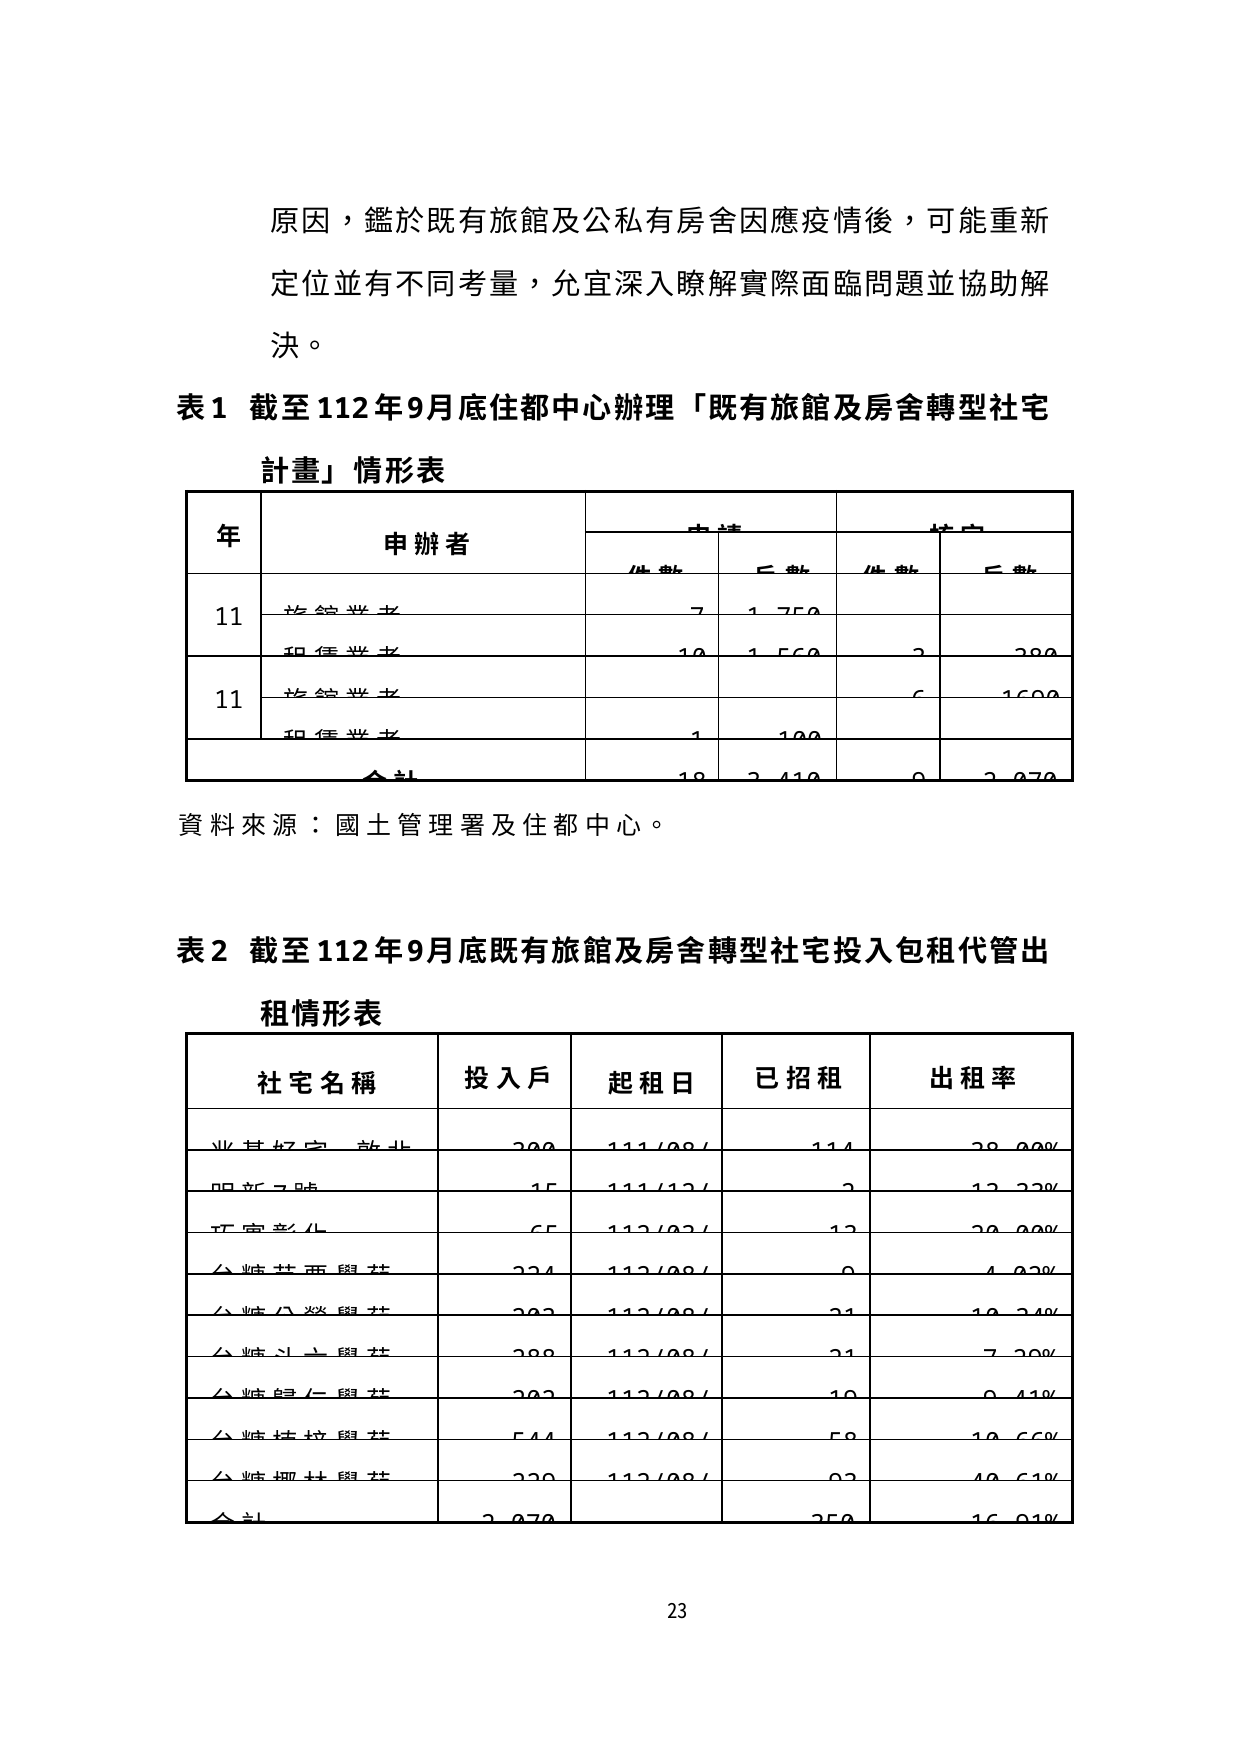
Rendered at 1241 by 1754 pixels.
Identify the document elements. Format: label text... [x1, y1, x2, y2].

table_cell 2,070 [941, 740, 1071, 779]
table_cell 1690 [941, 657, 1071, 696]
table_cell 112/08/01 [572, 1275, 721, 1314]
table_cell 18 [586, 740, 718, 779]
table_cell 21 [723, 1316, 869, 1356]
table_cell 10.34% [871, 1275, 1071, 1314]
table_cell － [941, 698, 1071, 738]
table_cell 3 [837, 615, 939, 655]
table_cell 13 [723, 1192, 869, 1232]
table_cell 兆基好宅-敦北館 [188, 1109, 437, 1149]
table_cell 戶數 [719, 533, 836, 572]
table_cell 58 [723, 1399, 869, 1438]
table_cell 7.29% [871, 1316, 1071, 1356]
table_cell [572, 1481, 721, 1521]
table_header 起租日 [572, 1035, 721, 1108]
table_cell 台糖椰林學苑 [188, 1440, 437, 1480]
table_cell － [837, 698, 939, 738]
table_cell 100 [719, 698, 836, 738]
table_cell 6 [837, 657, 939, 696]
table_cell 93 [723, 1440, 869, 1480]
table_cell 111/08/01 [572, 1109, 721, 1149]
table_cell 10 [586, 615, 718, 655]
table_cell 合計 [218, 1515, 228, 1520]
table_cell 租賃業者 [262, 698, 585, 738]
table_header 出租率 B/A [871, 1035, 1071, 1108]
table_cell 202 [439, 1357, 570, 1397]
table_header 申請 [586, 493, 836, 531]
table_cell 15 [439, 1151, 570, 1190]
table_cell 1,560 [719, 615, 836, 655]
table_cell 112/08/01 [572, 1233, 721, 1273]
table_cell 16.91% [871, 1481, 1071, 1521]
table_cell 40.61% [871, 1440, 1071, 1480]
table_cell 合計 [188, 740, 585, 779]
table_header 社宅名稱 [188, 1035, 437, 1108]
text 表1 截至112年9月底住都中心辦理「既有旅館及房舍轉型社宅計畫」情形表 [176, 365, 1061, 490]
table_cell 65 [439, 1192, 570, 1232]
table_cell 旅館業者 [262, 657, 585, 696]
table_header 申辦者 [262, 493, 585, 572]
text 原因，鑑於既有旅館及公私有房舍因應疫情後，可能重新定位並有不同考量，允宜深入瞭解實際面臨問題並協助解決。 [264, 177, 1061, 365]
table_header 年度 [188, 493, 260, 572]
table_cell 2,070 [439, 1481, 570, 1521]
table_cell － [586, 657, 718, 696]
table_cell 7 [586, 574, 718, 614]
table_cell 350 [723, 1481, 869, 1521]
table_cell 300 [439, 1109, 570, 1149]
table_cell 1,750 [719, 574, 836, 614]
table_cell 112/08/01 [572, 1357, 721, 1397]
table_cell 2 [723, 1151, 869, 1190]
table_cell 224 [439, 1233, 570, 1273]
table_cell 9.41% [871, 1357, 1071, 1397]
table_cell 114 [723, 1109, 869, 1149]
table_cell 10.66% [871, 1399, 1071, 1438]
table_cell 3,410 [719, 740, 836, 779]
table_cell 288 [439, 1316, 570, 1356]
table_cell 20.00% [871, 1192, 1071, 1232]
table_header 投入戶數 (A) [439, 1035, 570, 1108]
table_cell 件數 [586, 533, 718, 572]
table_cell 19 [723, 1357, 869, 1397]
table_cell 13.33% [871, 1151, 1071, 1190]
table_cell 112 [188, 657, 260, 738]
table_cell 台糖楠梓學苑 [188, 1399, 437, 1438]
table_cell 台糖斗六學苑 [188, 1316, 437, 1356]
table_cell 件數 [837, 533, 939, 572]
table_cell 1 [586, 698, 718, 738]
text 表2 截至112年9月底既有旅館及房舍轉型社宅投入包租代管出租情形表 [176, 907, 1061, 1032]
text 資料來源：國土管理署及住都中心。 [176, 782, 1061, 845]
table_cell 合計 [188, 1481, 437, 1521]
table_cell 544 [439, 1399, 570, 1438]
table_cell 巧寓彰化 [188, 1192, 437, 1232]
table_cell 明新7號 [188, 1151, 437, 1190]
table_cell 租賃業者 [262, 615, 585, 655]
table_cell 4.02% [871, 1233, 1071, 1273]
table_cell 112/03/01 [572, 1192, 721, 1232]
table_cell 台糖歸仁學苑 [188, 1357, 437, 1397]
table_cell 38.00% [871, 1109, 1071, 1149]
table_cell 203 [439, 1275, 570, 1314]
table_cell 111/12/13 [572, 1151, 721, 1190]
table_cell 229 [439, 1440, 570, 1480]
table_cell 112/08/01 [572, 1316, 721, 1356]
table_cell 台糖苗栗學苑 [188, 1233, 437, 1273]
table_cell 台糖公營學苑 [188, 1275, 437, 1314]
table_cell － [837, 574, 939, 614]
table_cell 9 [837, 740, 939, 779]
table_cell 21 [723, 1275, 869, 1314]
table_cell 111 [188, 574, 260, 655]
table_cell 戶數 [941, 533, 1071, 572]
table_cell 旅館業者 [262, 574, 585, 614]
table_header 已招租數 (B) [723, 1035, 869, 1108]
table_cell － [719, 657, 836, 696]
table_cell 380 [941, 615, 1071, 655]
table_cell 112/08/01 [572, 1440, 721, 1480]
table_cell 112/08/01 [572, 1399, 721, 1438]
table_cell － [941, 574, 1071, 614]
table_header 核定 [837, 493, 1071, 531]
table_cell 9 [723, 1233, 869, 1273]
